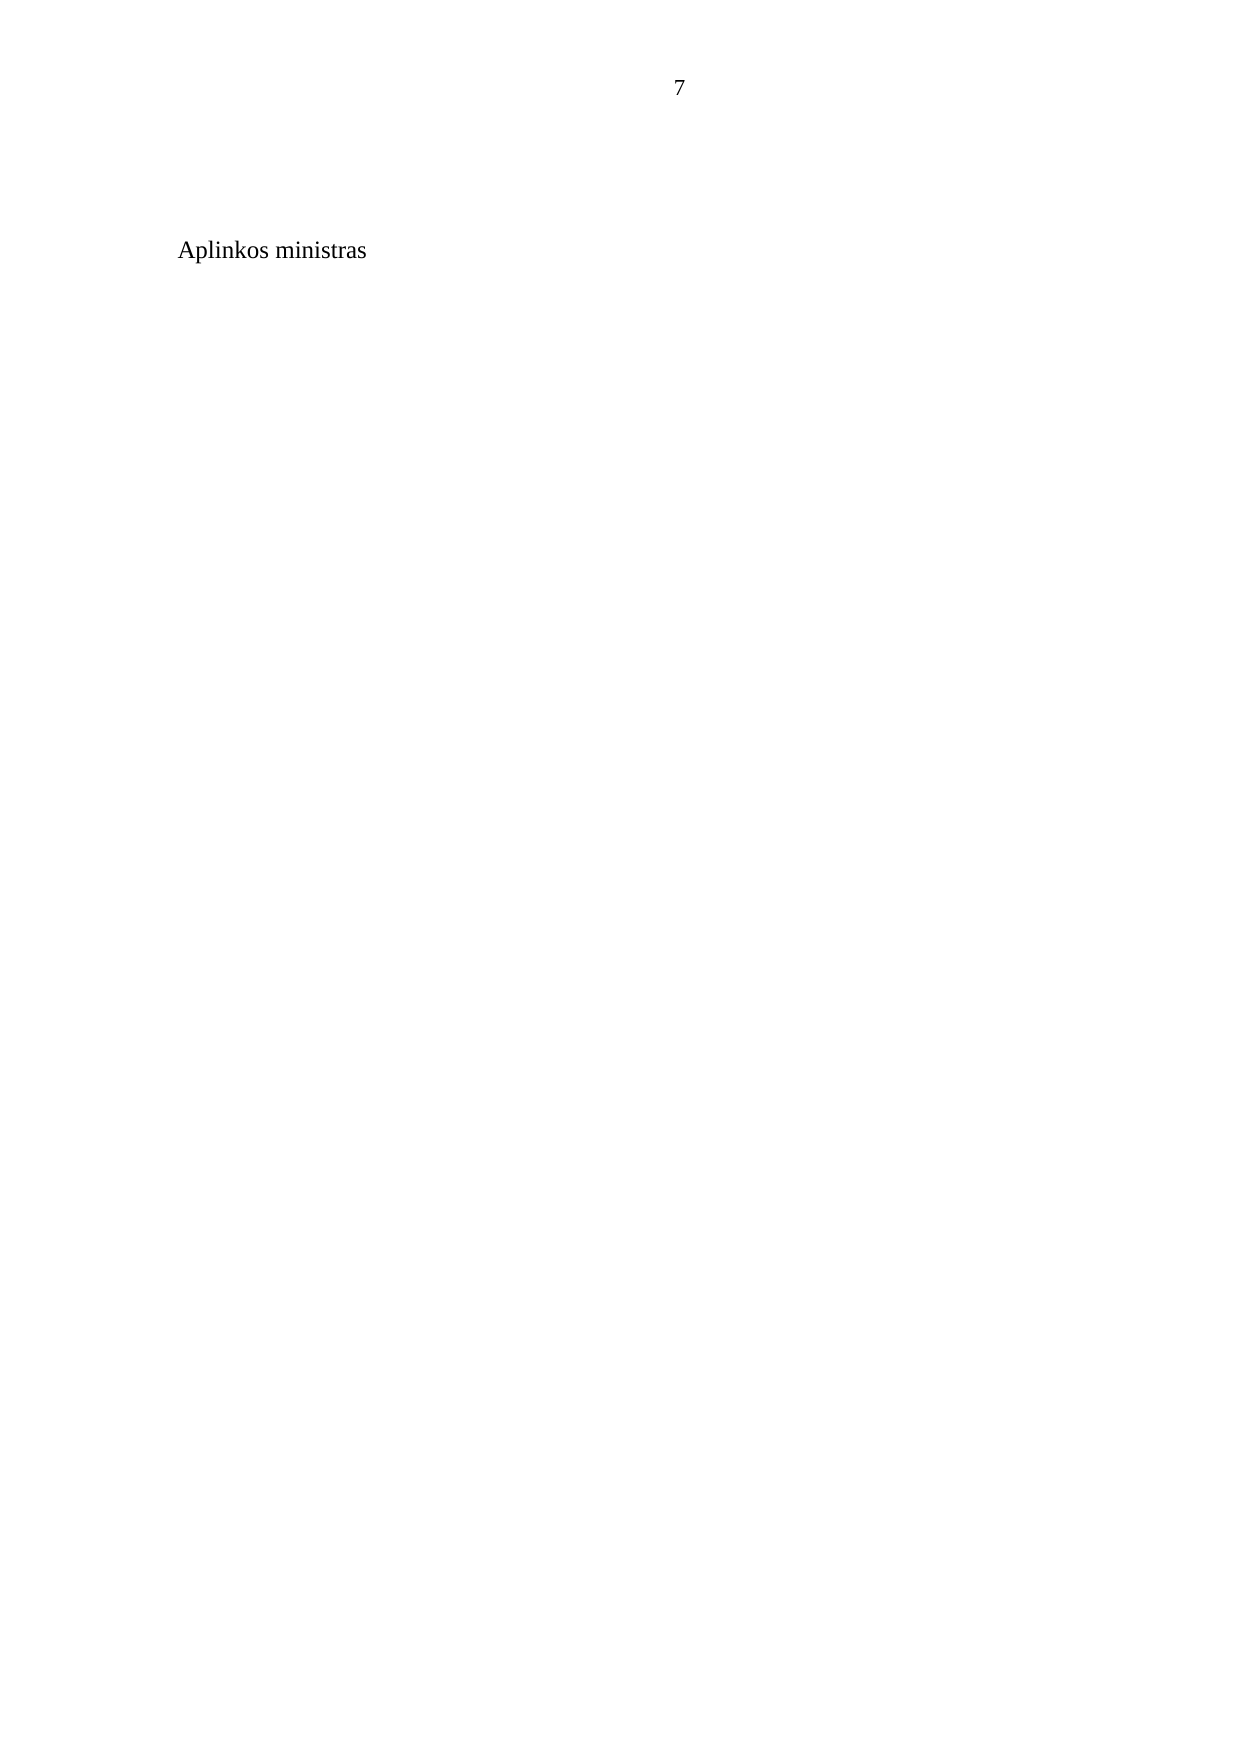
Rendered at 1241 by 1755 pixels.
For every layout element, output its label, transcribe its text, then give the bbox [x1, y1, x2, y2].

text Aplinkos ministras [177, 235, 1181, 263]
